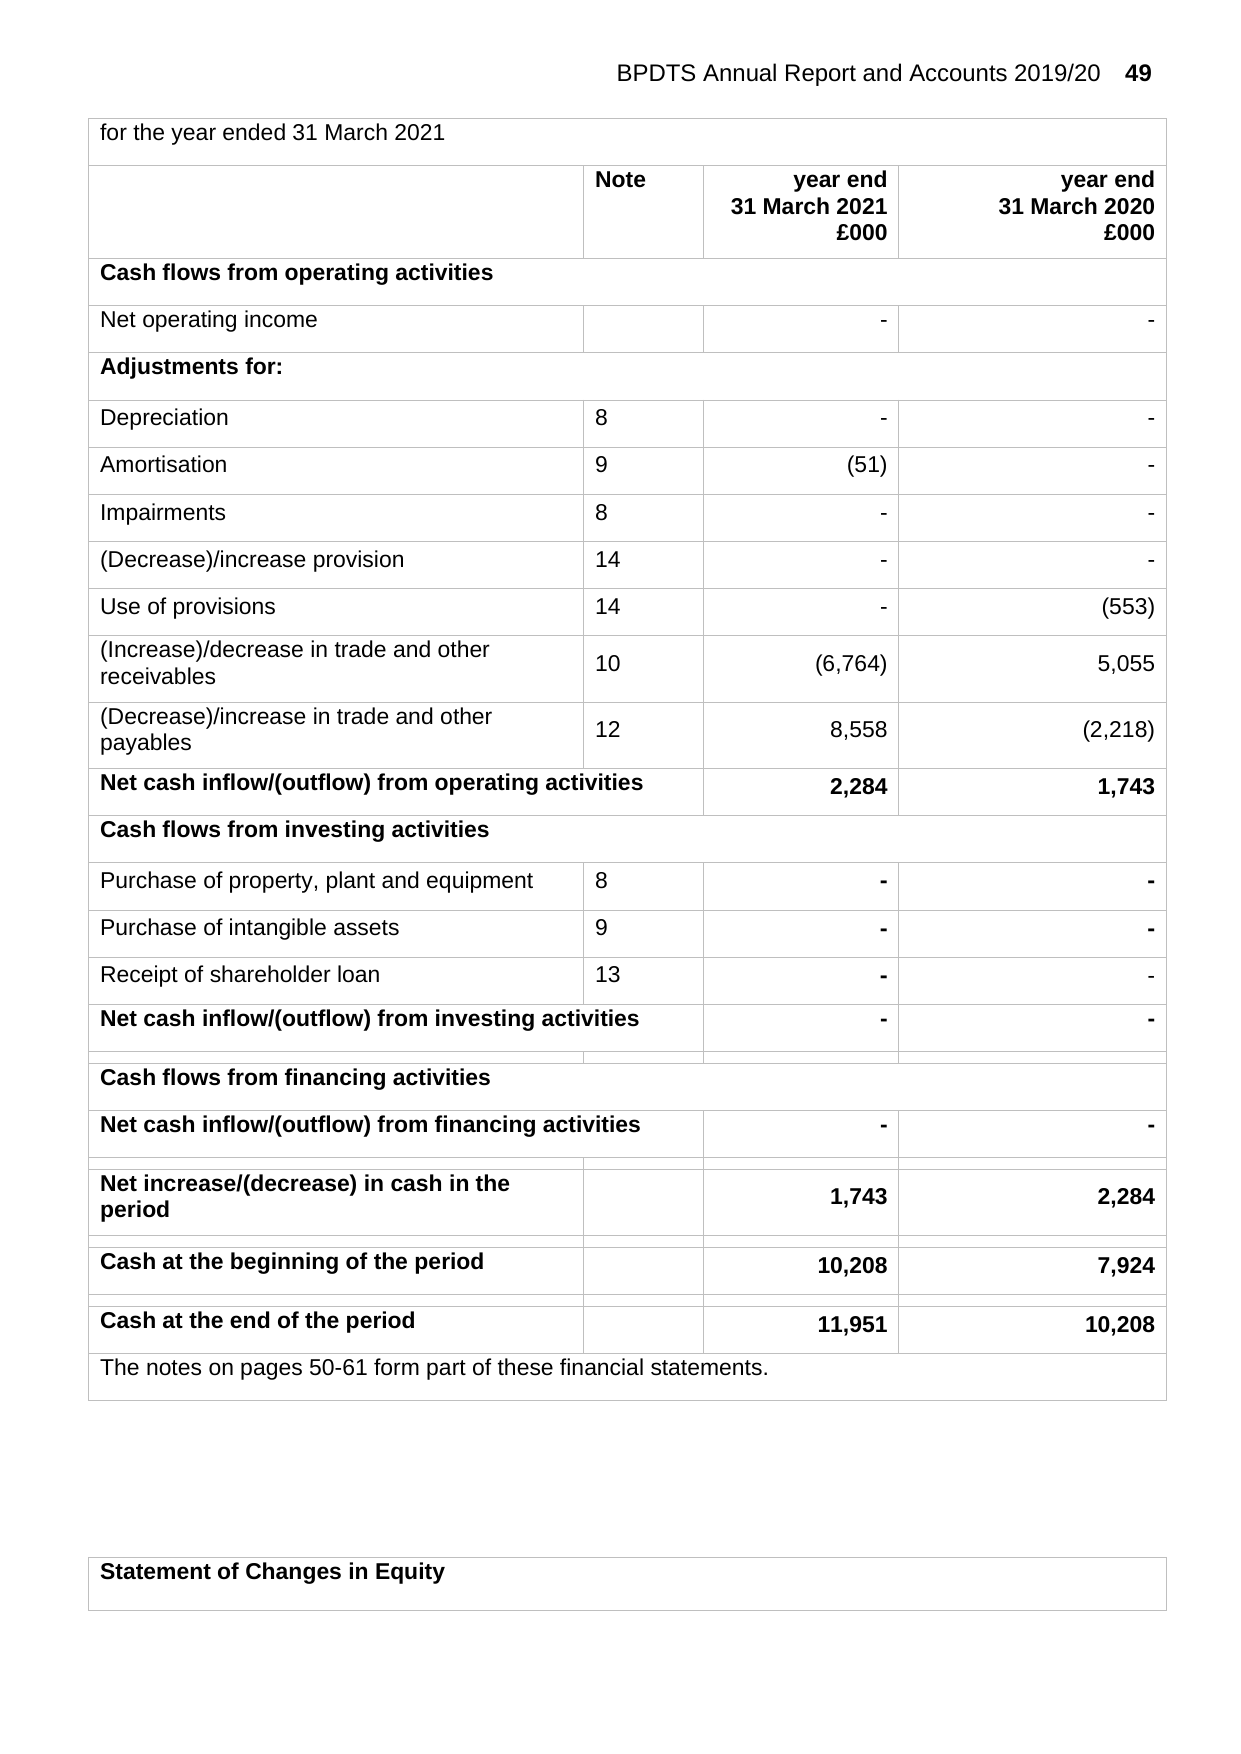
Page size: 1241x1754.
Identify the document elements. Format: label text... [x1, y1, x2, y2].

table_cell - [899, 401, 1166, 447]
table_cell [89, 1158, 583, 1169]
table_cell - [704, 589, 898, 635]
table_cell Adjustments for: [89, 353, 1166, 399]
table_cell [899, 1236, 1166, 1247]
table_cell Cash flows from financing activities [89, 1064, 1166, 1110]
table_cell year end 31 March 2021 £000 [704, 166, 898, 258]
table_cell [899, 1158, 1166, 1169]
table_cell - [899, 958, 1166, 1004]
table_cell 8 [584, 863, 703, 909]
table_cell 8 [584, 401, 703, 447]
table_cell Cash flows from operating activities [89, 259, 1166, 305]
table_cell 9 [584, 911, 703, 957]
table_cell Net increase/(decrease) in cash in the period [89, 1170, 583, 1235]
table_cell [584, 1248, 703, 1294]
table_cell 10,208 [704, 1248, 898, 1294]
table_cell [584, 306, 703, 352]
table_cell [899, 1052, 1166, 1063]
table_cell - [704, 911, 898, 957]
table_cell for the year ended 31 March 2021 [89, 119, 1166, 165]
table_cell - [899, 306, 1166, 352]
table_cell - [704, 542, 898, 588]
table_cell (51) [704, 448, 898, 494]
table_cell [89, 166, 583, 258]
table_cell 2,284 [704, 769, 898, 815]
table_header Statement of Changes in Equity [89, 1558, 1166, 1610]
table_cell [704, 1052, 898, 1063]
table_cell - [704, 1005, 898, 1051]
table_cell 1,743 [704, 1170, 898, 1235]
table_cell [584, 1170, 703, 1235]
table_cell [584, 1052, 703, 1063]
table_cell - [704, 401, 898, 447]
table_cell - [704, 495, 898, 541]
table_cell [89, 1295, 583, 1306]
table_cell (Decrease)/increase provision [89, 542, 583, 588]
table_cell Purchase of intangible assets [89, 911, 583, 957]
table_cell Net cash inflow/(outflow) from financing activities [89, 1111, 703, 1157]
table_cell (Decrease)/increase in trade and other payables [89, 703, 583, 768]
table_cell 12 [584, 703, 703, 768]
table_cell [704, 1158, 898, 1169]
table_cell - [704, 1111, 898, 1157]
table_cell Net cash inflow/(outflow) from operating activities [89, 769, 703, 815]
table_cell [584, 1307, 703, 1353]
table_cell 14 [584, 589, 703, 635]
table_cell - [899, 1005, 1166, 1051]
table_cell (2,218) [899, 703, 1166, 768]
table_cell Depreciation [89, 401, 583, 447]
table_cell The notes on pages 50-61 form part of these financial statements. [89, 1354, 1166, 1400]
table_cell 10 [584, 636, 703, 702]
table_cell - [704, 306, 898, 352]
table_cell (6,764) [704, 636, 898, 702]
table_cell 2,284 [899, 1170, 1166, 1235]
table_cell Cash flows from investing activities [89, 816, 1166, 862]
table_cell 9 [584, 448, 703, 494]
table_cell Net cash inflow/(outflow) from investing activities [89, 1005, 703, 1051]
table_cell [584, 1236, 703, 1247]
table_cell 8 [584, 495, 703, 541]
table_cell [899, 1295, 1166, 1306]
table_cell [89, 1052, 583, 1063]
table_cell Note [584, 166, 703, 258]
table_cell - [899, 542, 1166, 588]
table_cell 11,951 [704, 1307, 898, 1353]
table_cell Cash at the end of the period [89, 1307, 583, 1353]
table_cell Cash at the beginning of the period [89, 1248, 583, 1294]
table_cell Receipt of shareholder loan [89, 958, 583, 1004]
table_cell - [704, 958, 898, 1004]
table_cell 7,924 [899, 1248, 1166, 1294]
table_cell - [899, 448, 1166, 494]
table_cell Purchase of property, plant and equipment [89, 863, 583, 909]
table_cell (Increase)/decrease in trade and other receivables [89, 636, 583, 702]
table_cell 8,558 [704, 703, 898, 768]
table_cell [584, 1158, 703, 1169]
table_cell Impairments [89, 495, 583, 541]
table_cell - [899, 911, 1166, 957]
table_cell 14 [584, 542, 703, 588]
table_cell - [899, 863, 1166, 909]
table_cell Amortisation [89, 448, 583, 494]
table_cell - [704, 863, 898, 909]
table_cell [89, 1236, 583, 1247]
table_cell - [899, 495, 1166, 541]
table_cell 1,743 [899, 769, 1166, 815]
table_cell 5,055 [899, 636, 1166, 702]
table_cell [584, 1295, 703, 1306]
table_cell year end 31 March 2020 £000 [899, 166, 1166, 258]
table_cell (553) [899, 589, 1166, 635]
table_cell 10,208 [899, 1307, 1166, 1353]
table_cell Use of provisions [89, 589, 583, 635]
table_cell Net operating income [89, 306, 583, 352]
table_cell - [899, 1111, 1166, 1157]
table_cell 13 [584, 958, 703, 1004]
table_cell [704, 1295, 898, 1306]
table_cell [704, 1236, 898, 1247]
